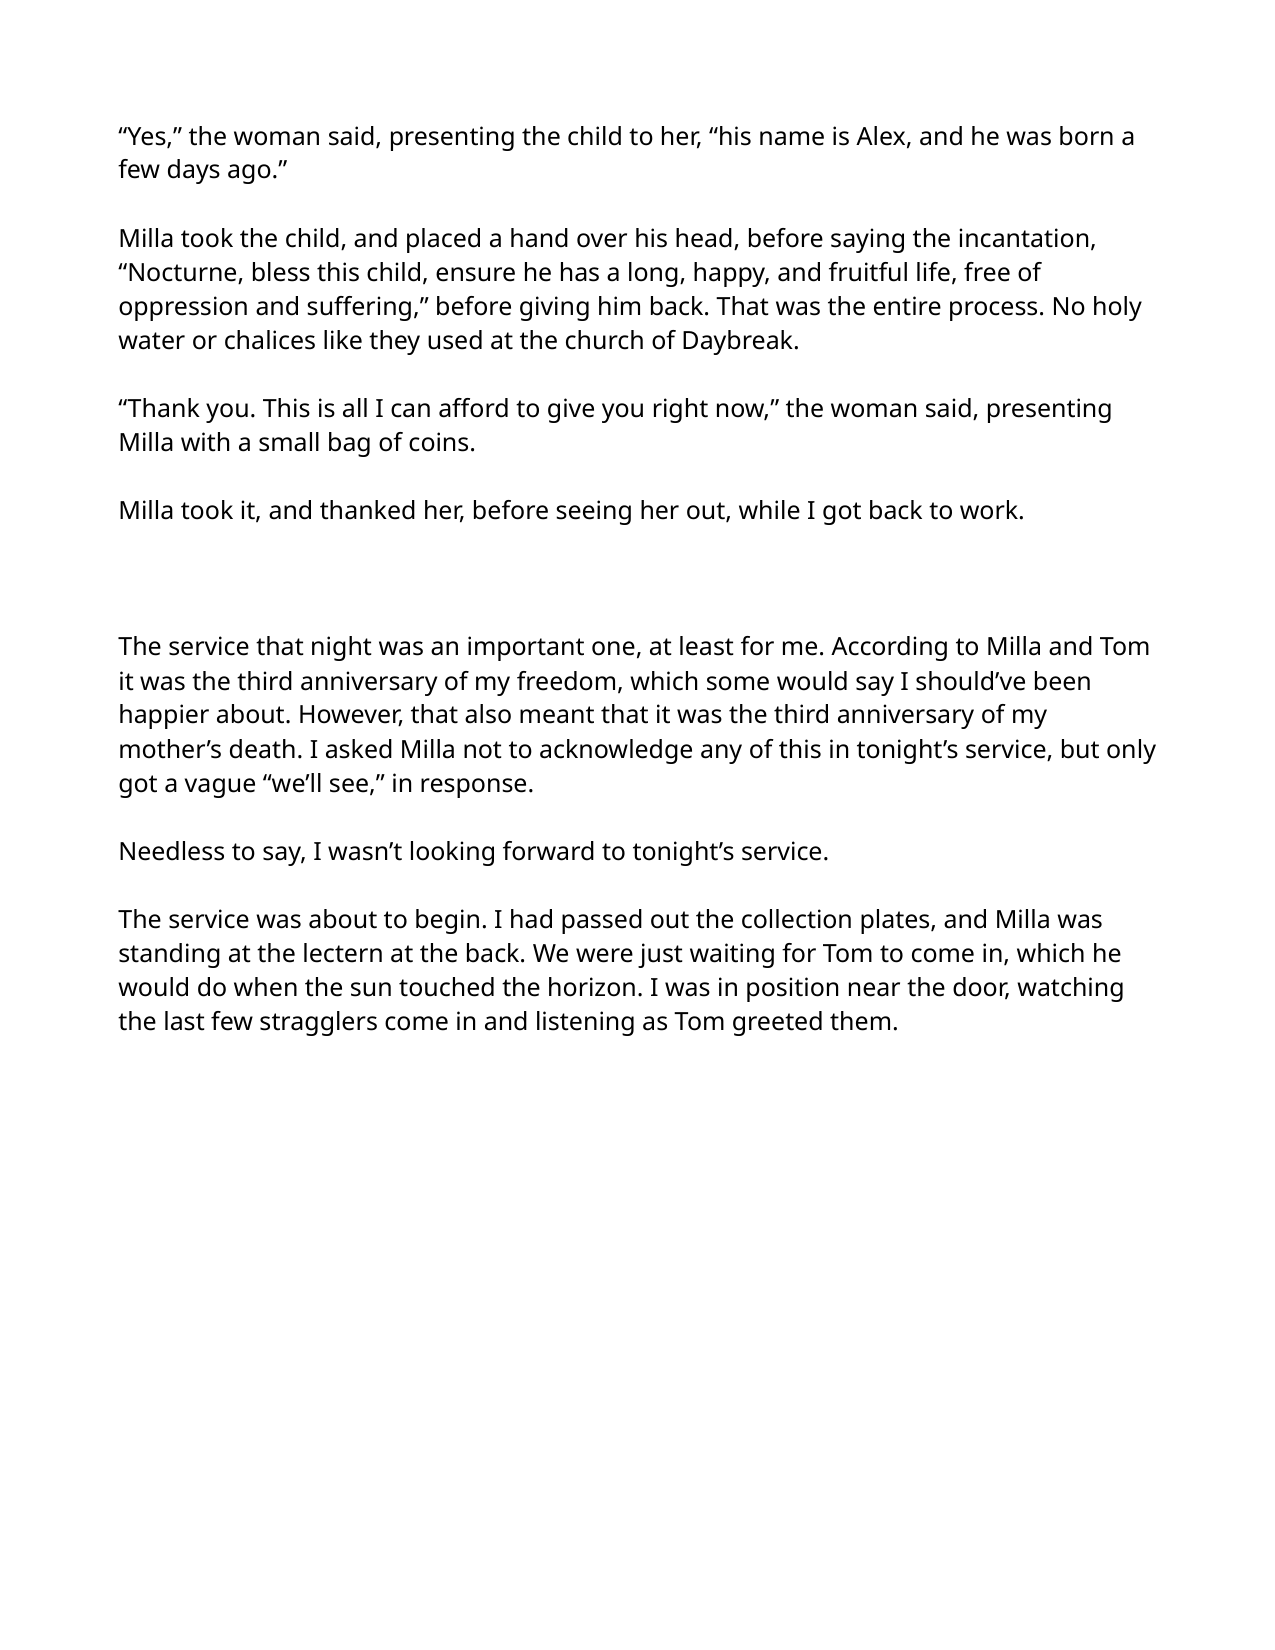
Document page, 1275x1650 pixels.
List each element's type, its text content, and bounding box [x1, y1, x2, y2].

text Milla took the child, and placed a hand over his head, before saying the incantation, “Nocturne, bless this child, ensure he has a long, happy, and fruitful life, free of oppression and suffering,” before giving him back. That was the entire process. No holy water or chalices like they used at the church of Daybreak. [118, 220, 1157, 357]
text “Thank you. This is all I can afford to give you right now,” the woman said, presenting Milla with a small bag of coins. [118, 391, 1157, 459]
text Milla took it, and thanked her, before seeing her out, while I got back to work. [118, 493, 1157, 527]
text The service was about to begin. I had passed out the collection plates, and Milla was standing at the lectern at the back. We were just waiting for Tom to come in, which he would do when the sun touched the horizon. I was in position near the door, watching the last few stragglers come in and listening as Tom greeted them. [118, 902, 1157, 1038]
text The service that night was an important one, at least for me. According to Milla and Tom it was the third anniversary of my freedom, which some would say I should’ve been happier about. However, that also meant that it was the third anniversary of my mother’s death. I asked Milla not to acknowledge any of this in tonight’s service, but only got a vague “we’ll see,” in response. [118, 629, 1157, 799]
text “Yes,” the woman said, presenting the child to her, “his name is Alex, and he was born a few days ago.” [118, 118, 1157, 186]
text Needless to say, I wasn’t looking forward to tonight’s service. [118, 833, 1157, 867]
